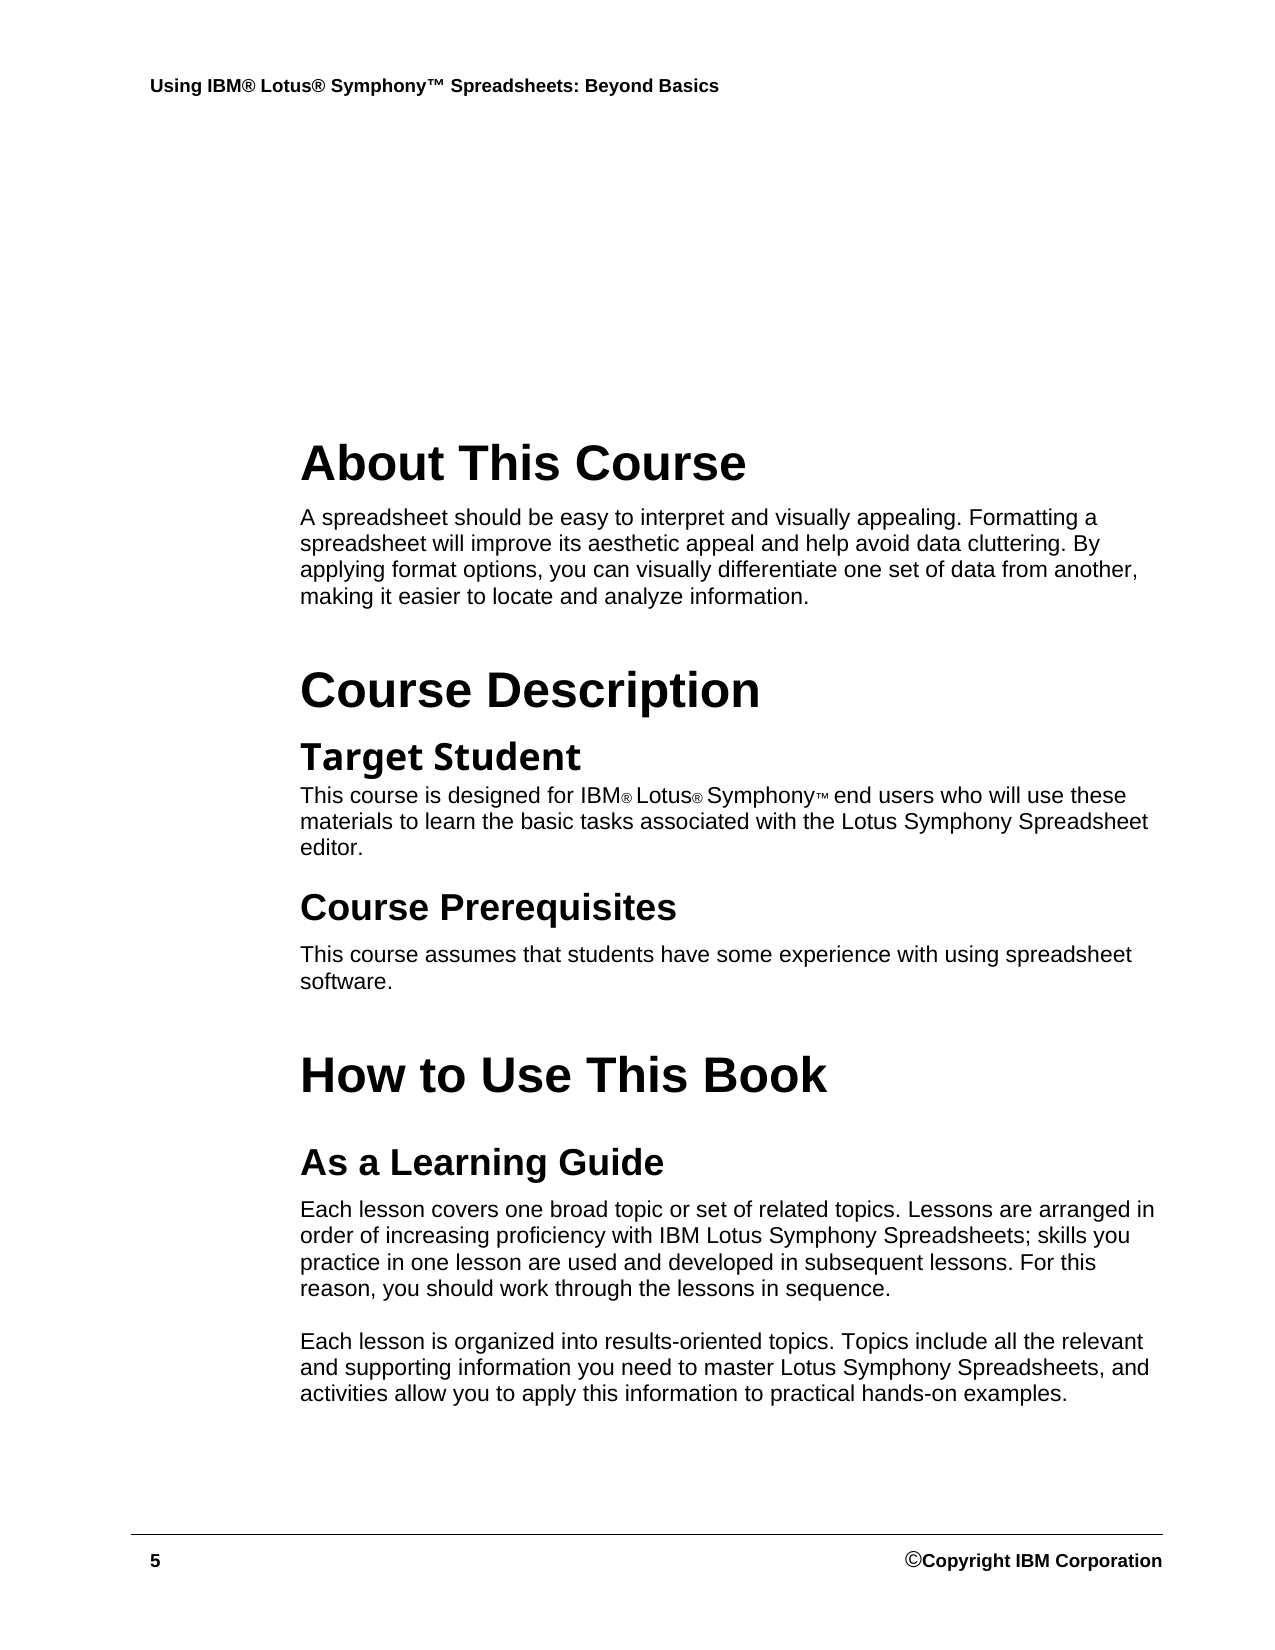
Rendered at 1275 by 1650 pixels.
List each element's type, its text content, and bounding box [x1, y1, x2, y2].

text This course assumes that students have some experience with using spreadsheet software. [300, 941, 1162, 994]
subtitle How to Use This Book [300, 1045, 1162, 1103]
text Each lesson covers one broad topic or set of related topics. Lessons are arranged in order of increasing proficiency with IBM Lotus Symphony Spreadsheets; skills you practice in one lesson are used and developed in subsequent lessons. For this reason, you should work through the lessons in sequence. [300, 1196, 1162, 1301]
subtitle Course Prerequisites [300, 886, 1162, 929]
text This course is designed for IBM® Lotus® Symphony™ end users who will use these materials to learn the basic tasks associated with the Lotus Symphony Spreadsheet editor. [300, 782, 1162, 861]
subtitle As a Learning Guide [300, 1140, 1162, 1183]
subtitle Course Description [300, 661, 1162, 718]
text Target Student [300, 731, 1162, 782]
subtitle About This Course [300, 434, 1162, 491]
text A spreadsheet should be easy to interpret and visually appealing. Formatting a spreadsheet will improve its aesthetic appeal and help avoid data cluttering. By applying format options, you can visually differentiate one set of data from another, making it easier to locate and analyze information. [300, 504, 1162, 609]
text Each lesson is organized into results-oriented topics. Topics include all the relevant and supporting information you need to master Lotus Symphony Spreadsheets, and activities allow you to apply this information to practical hands-on examples. [300, 1328, 1162, 1407]
